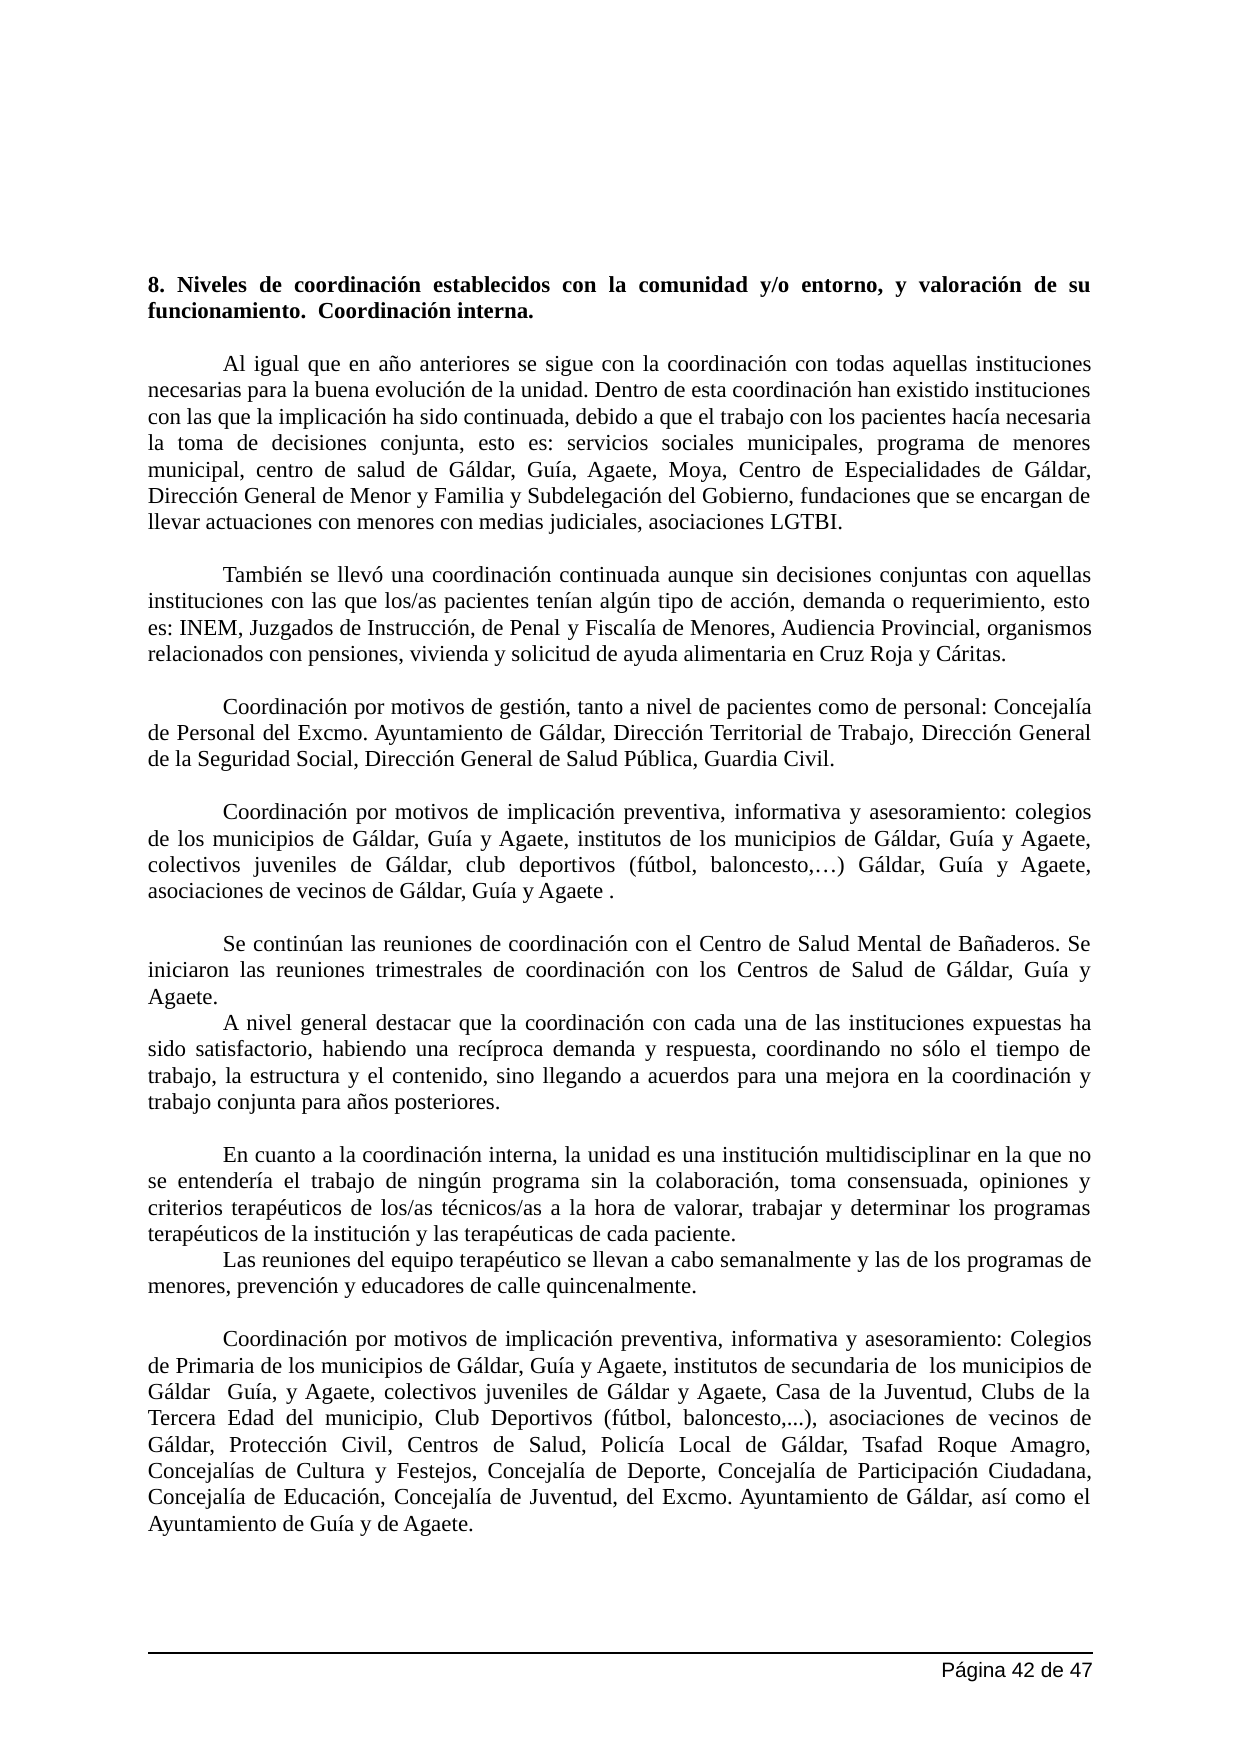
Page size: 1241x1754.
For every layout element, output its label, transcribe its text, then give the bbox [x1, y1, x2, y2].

text A nivel general destacar que la coordinación con cada una de las instituciones expuestas ha sido satisfactorio, habiendo una recíproca demanda y respuesta, coordinando no sólo el tiempo de trabajo, la estructura y el contenido, sino llegando a acuerdos para una mejora en la coordinación y trabajo conjunta para años posteriores. [148, 1009, 1093, 1114]
text Las reuniones del equipo terapéutico se llevan a cabo semanalmente y las de los programas de menores, prevención y educadores de calle quincenalmente. [148, 1246, 1093, 1299]
text También se llevó una coordinación continuada aunque sin decisiones conjuntas con aquellas instituciones con las que los/as pacientes tenían algún tipo de acción, demanda o requerimiento, esto es: INEM, Juzgados de Instrucción, de Penal y Fiscalía de Menores, Audiencia Provincial, organismos relacionados con pensiones, vivienda y solicitud de ayuda alimentaria en Cruz Roja y Cáritas. [148, 561, 1093, 666]
text Coordinación por motivos de implicación preventiva, informativa y asesoramiento: Colegios de Primaria de los municipios de Gáldar, Guía y Agaete, institutos de secundaria de los municipios de Gáldar Guía, y Agaete, colectivos juveniles de Gáldar y Agaete, Casa de la Juventud, Clubs de la Tercera Edad del municipio, Club Deportivos (fútbol, baloncesto,...), asociaciones de vecinos de Gáldar, Protección Civil, Centros de Salud, Policía Local de Gáldar, Tsafad Roque Amagro, Concejalías de Cultura y Festejos, Concejalía de Deporte, Concejalía de Participación Ciudadana, Concejalía de Educación, Concejalía de Juventud, del Excmo. Ayuntamiento de Gáldar, así como el Ayuntamiento de Guía y de Agaete. [148, 1325, 1093, 1536]
text Coordinación por motivos de implicación preventiva, informativa y asesoramiento: colegios de los municipios de Gáldar, Guía y Agaete, institutos de los municipios de Gáldar, Guía y Agaete, colectivos juveniles de Gáldar, club deportivos (fútbol, baloncesto,…) Gáldar, Guía y Agaete, asociaciones de vecinos de Gáldar, Guía y Agaete . [148, 798, 1093, 904]
text Al igual que en año anteriores se sigue con la coordinación con todas aquellas instituciones necesarias para la buena evolución de la unidad. Dentro de esta coordinación han existido instituciones con las que la implicación ha sido continuada, debido a que el trabajo con los pacientes hacía necesaria la toma de decisiones conjunta, esto es: servicios sociales municipales, programa de menores municipal, centro de salud de Gáldar, Guía, Agaete, Moya, Centro de Especialidades de Gáldar, Dirección General de Menor y Familia y Subdelegación del Gobierno, fundaciones que se encargan de llevar actuaciones con menores con medias judiciales, asociaciones LGTBI. [148, 350, 1093, 535]
text Coordinación por motivos de gestión, tanto a nivel de pacientes como de personal: Concejalía de Personal del Excmo. Ayuntamiento de Gáldar, Dirección Territorial de Trabajo, Dirección General de la Seguridad Social, Dirección General de Salud Pública, Guardia Civil. [148, 693, 1093, 772]
text Se continúan las reuniones de coordinación con el Centro de Salud Mental de Bañaderos. Se iniciaron las reuniones trimestrales de coordinación con los Centros de Salud de Gáldar, Guía y Agaete. [148, 930, 1093, 1009]
text 8. Niveles de coordinación establecidos con la comunidad y/o entorno, y valoración de su funcionamiento. Coordinación interna. [148, 271, 1093, 324]
text En cuanto a la coordinación interna, la unidad es una institución multidisciplinar en la que no se entendería el trabajo de ningún programa sin la colaboración, toma consensuada, opiniones y criterios terapéuticos de los/as técnicos/as a la hora de valorar, trabajar y determinar los programas terapéuticos de la institución y las terapéuticas de cada paciente. [148, 1141, 1093, 1246]
